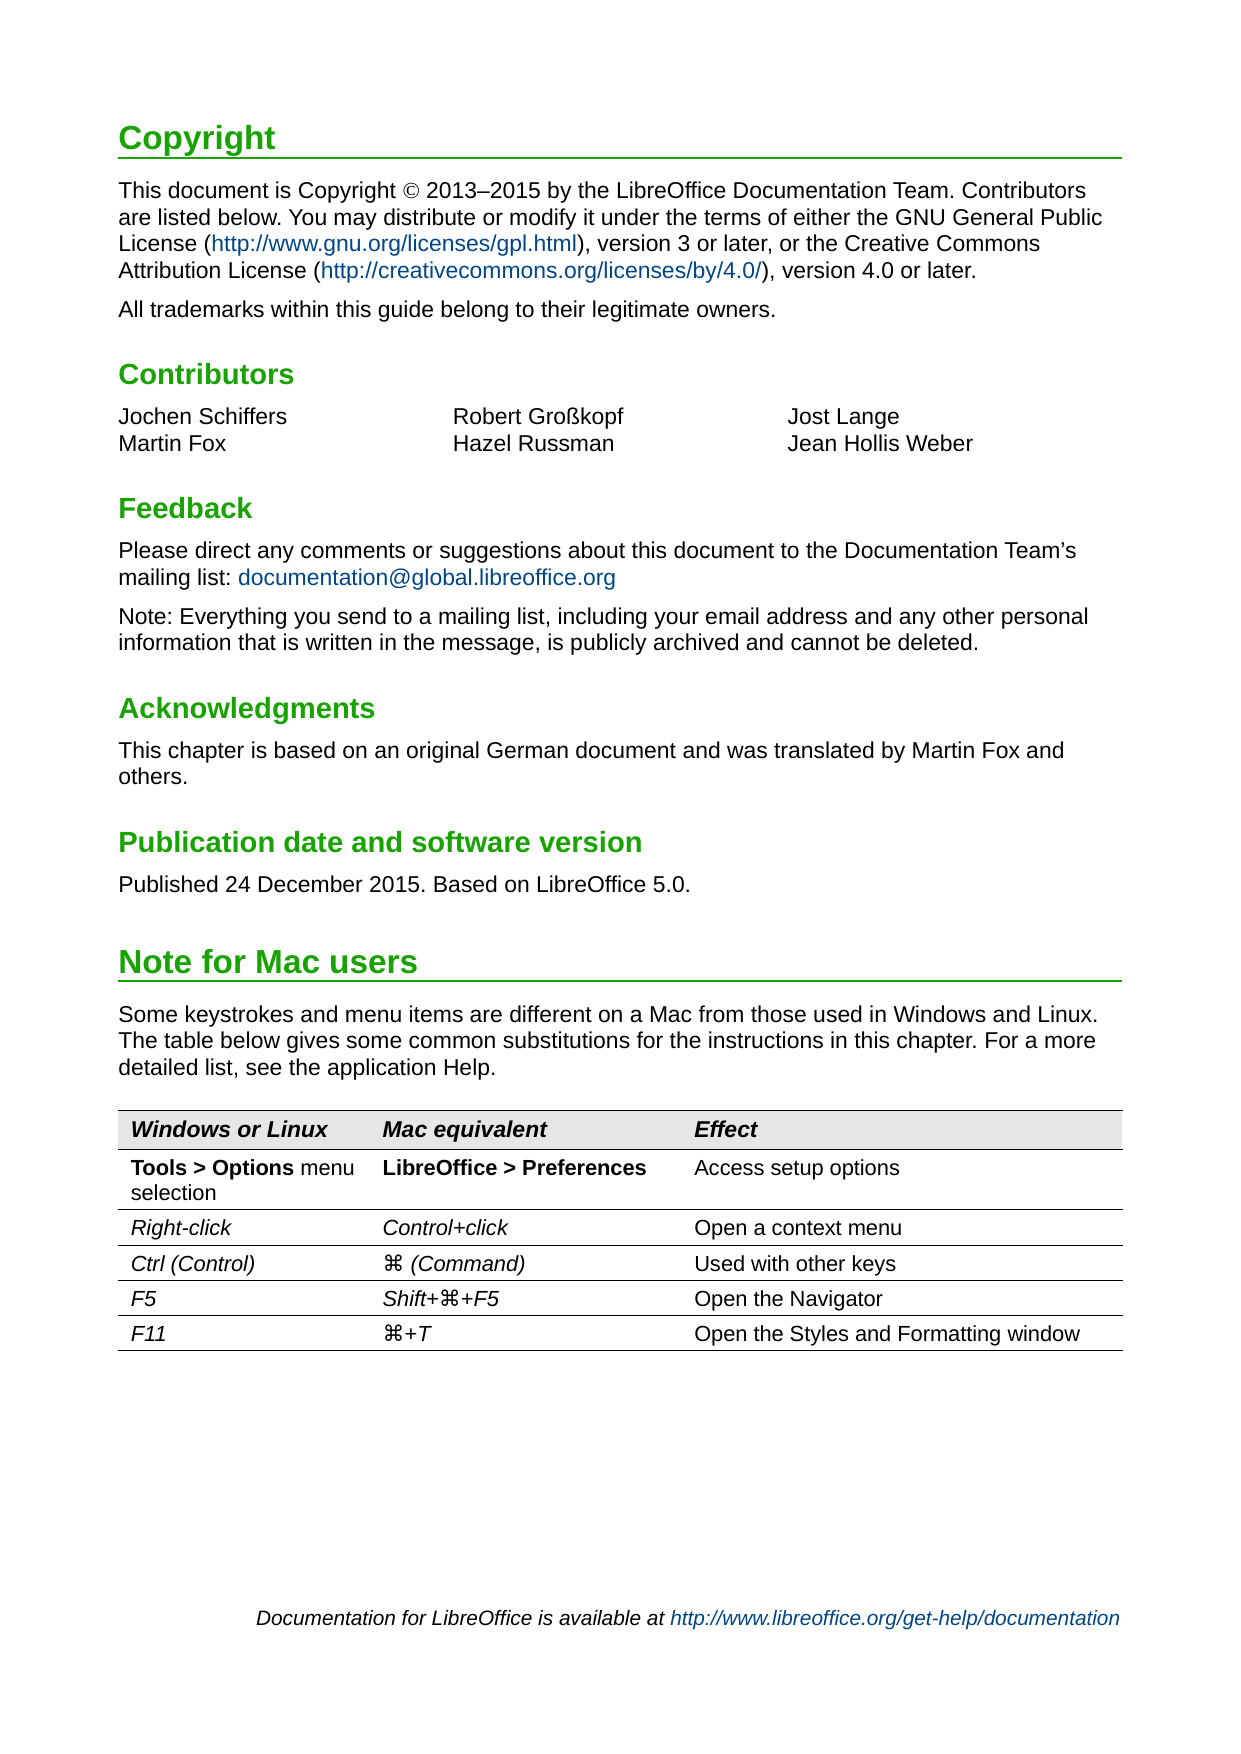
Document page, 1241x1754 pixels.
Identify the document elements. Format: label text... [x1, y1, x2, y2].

text Please direct any comments or suggestions about this document to the Documentation Team’s mailing list: documentation@global.libreoffice.org [118, 537, 1122, 590]
text Published 24 December 2015. Based on LibreOffice 5.0. [118, 871, 1122, 897]
text This chapter is based on an original German document and was translated by Martin Fox and others. [118, 737, 1122, 789]
subtitle Acknowledgments [118, 691, 1122, 724]
subtitle Feedback [118, 492, 1122, 525]
text All trademarks within this guide belong to their legitimate owners. [118, 296, 1122, 322]
table_cell Tools > Options menu selection [118, 1150, 370, 1209]
table_header Windows or Linux [118, 1111, 370, 1149]
table_cell Control+click [370, 1210, 682, 1244]
table_cell LibreOffice > Preferences [370, 1150, 682, 1209]
subtitle Copyright [118, 118, 1122, 157]
table_cell Open the Styles and Formatting window [682, 1316, 1122, 1350]
table_header Jost Lange Jean Hollis Weber [788, 403, 1122, 468]
table_header Jochen Schiffers Martin Fox [118, 403, 453, 468]
table_cell Open a context menu [682, 1210, 1122, 1244]
subtitle Note for Mac users [118, 942, 1122, 980]
text This document is Copyright © 2013–2015 by the LibreOffice Documentation Team. Contributors are listed below. You may distribute or modify it under the terms of either the GNU General Public License (http://www.gnu.org/licenses/gpl.html), version 3 or later, or the Creative Commons Attribution License (http://creativecommons.org/licenses/by/4.0/), version 4.0 or later. [118, 177, 1122, 283]
text Note: Everything you send to a mailing list, including your email address and any other personal information that is written in the message, is publicly archived and cannot be deleted. [118, 603, 1122, 655]
table_header Robert Großkopf Hazel Russman [453, 403, 787, 468]
subtitle Contributors [118, 357, 1122, 391]
table_cell Open the Navigator [682, 1281, 1122, 1315]
subtitle Publication date and software version [118, 825, 1122, 859]
table_cell F5 [118, 1281, 370, 1315]
table_cell Ctrl (Control) [118, 1246, 370, 1280]
table_cell Access setup options [682, 1150, 1122, 1209]
table_cell F11 [118, 1316, 370, 1350]
table_header Effect [682, 1111, 1122, 1149]
table_cell Shift+⌘+F5 [370, 1281, 682, 1315]
table_cell ⌘+T [370, 1316, 682, 1350]
table_cell ⌘ (Command) [370, 1246, 682, 1280]
table_cell Right-click [118, 1210, 370, 1244]
text Some keystrokes and menu items are different on a Mac from those used in Windows and Linux. The table below gives some common substitutions for the instructions in this chapter. For a more detailed list, see the application Help. [118, 1001, 1122, 1080]
table_cell Used with other keys [682, 1246, 1122, 1280]
table_header Mac equivalent [370, 1111, 682, 1149]
